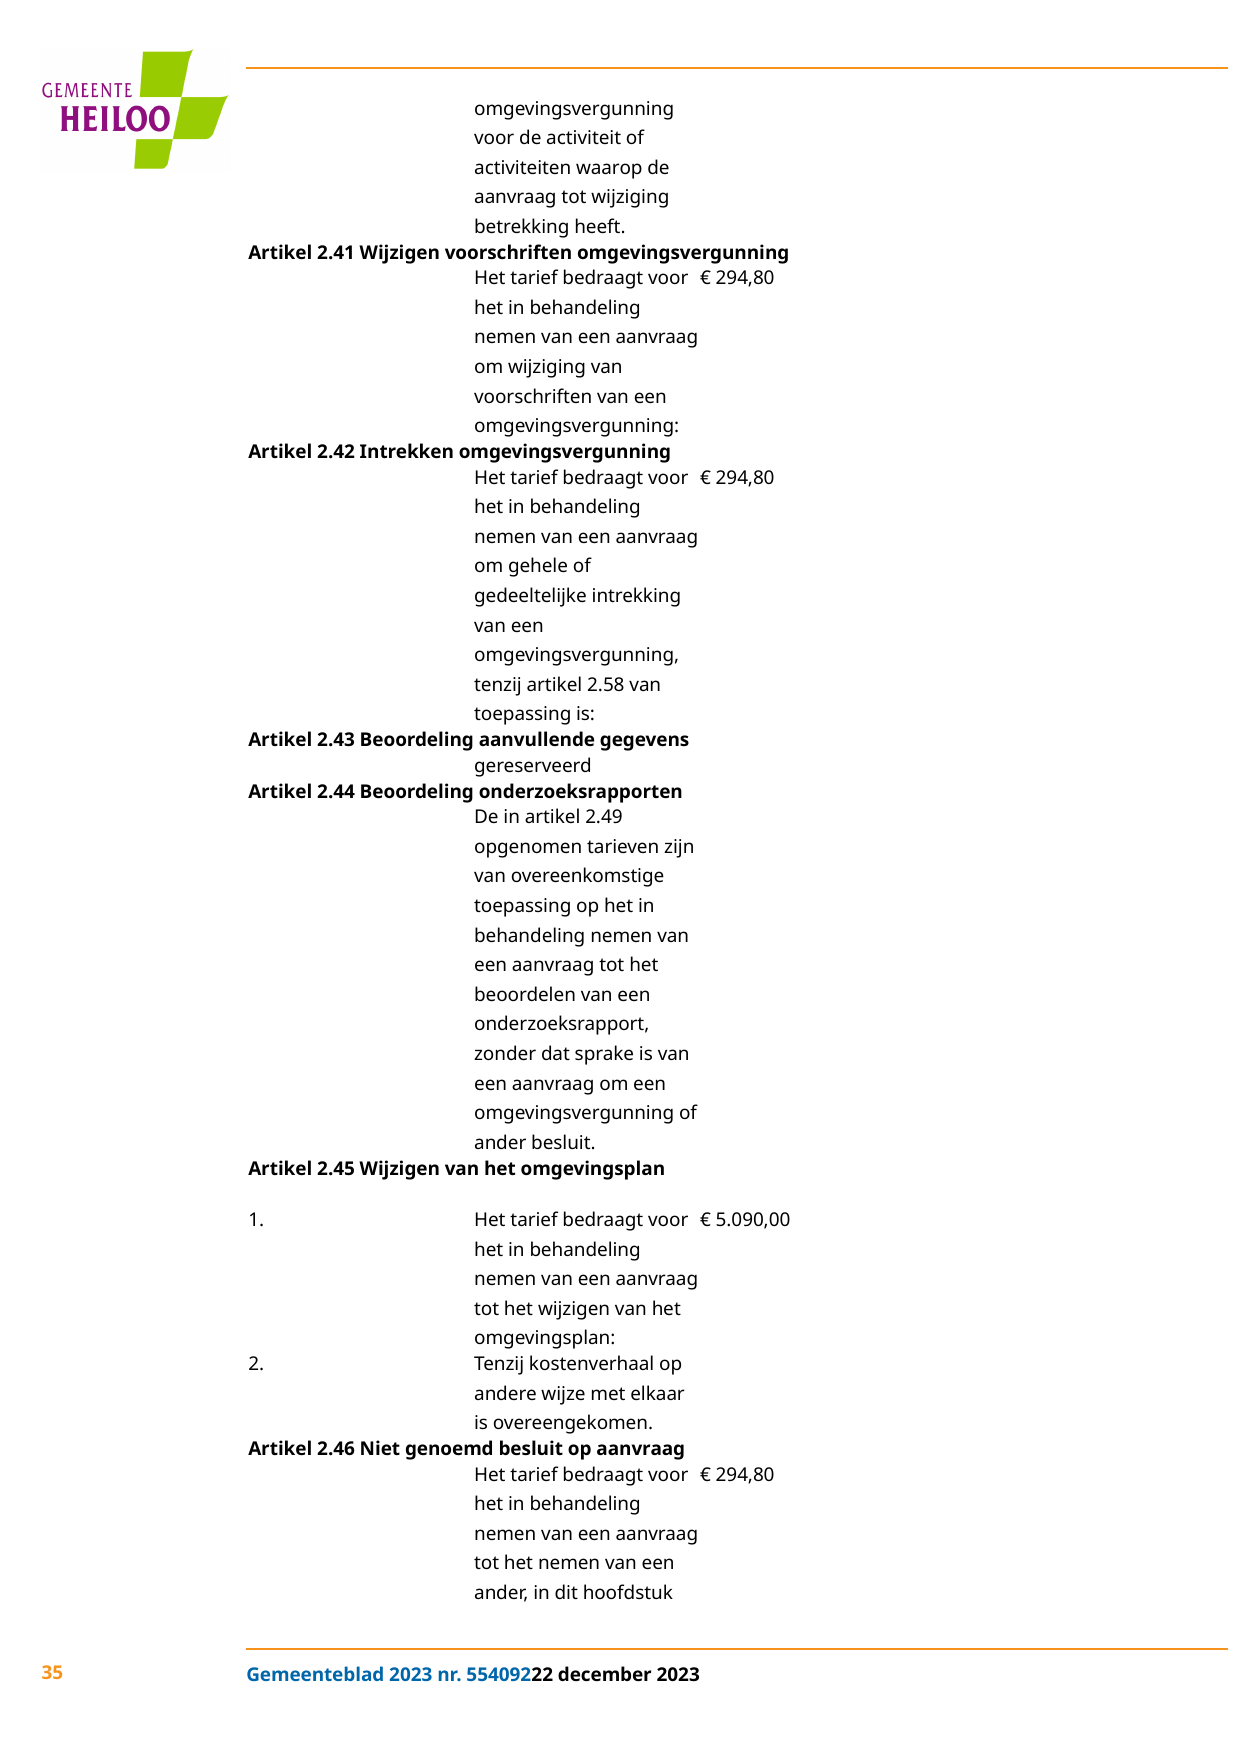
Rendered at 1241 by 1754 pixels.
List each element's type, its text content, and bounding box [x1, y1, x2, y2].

table_cell [700, 752, 926, 778]
table_cell [248, 265, 474, 438]
picture [41, 47, 231, 172]
table_cell € 294,80 [700, 464, 926, 726]
table_cell Artikel 2.42 Intrekken omgevingsvergunning [248, 438, 926, 464]
table_cell [926, 1350, 1152, 1435]
table_cell [926, 804, 1152, 1155]
table_cell Het tarief bedraagt voor het in behandeling nemen van een aanvraag tot het wijzigen van het omgevingsplan: [474, 1206, 700, 1350]
table_cell € 294,80 [700, 1461, 926, 1605]
table_cell [926, 1206, 1152, 1350]
table_cell € 294,80 [700, 265, 926, 438]
table_cell [926, 95, 1152, 239]
table_cell [248, 1461, 474, 1605]
table_cell gereserveerd [474, 752, 700, 778]
table_cell Het tarief bedraagt voor het in behandeling nemen van een aanvraag om gehele of gedeeltelijke intrekking van een omgevingsvergunning, tenzij artikel 2.58 van toepassing is: [474, 464, 700, 726]
table_cell [474, 1180, 700, 1206]
table_cell [700, 1350, 926, 1435]
table_cell [700, 1180, 926, 1206]
table_cell [248, 95, 474, 239]
table_cell [926, 1435, 1152, 1461]
table_cell Artikel 2.41 Wijzigen voorschriften omgevingsvergunning [248, 239, 926, 264]
table_cell [926, 239, 1152, 264]
table_cell [926, 464, 1152, 726]
table_cell [926, 726, 1152, 752]
table_cell Artikel 2.46 Niet genoemd besluit op aanvraag [248, 1435, 926, 1461]
table_cell [926, 1180, 1152, 1206]
table_cell De in artikel 2.49 opgenomen tarieven zijn van overeenkomstige toepassing op het in behandeling nemen van een aanvraag tot het beoordelen van een onderzoeksrapport, zonder dat sprake is van een aanvraag om een omgevingsvergunning of ander besluit. [474, 804, 700, 1155]
table_cell 1. [248, 1206, 474, 1350]
table_cell [926, 1461, 1152, 1605]
table_cell [700, 95, 926, 239]
table_cell Het tarief bedraagt voor het in behandeling nemen van een aanvraag om wijziging van voorschriften van een omgevingsvergunning: [474, 265, 700, 438]
table_cell [700, 804, 926, 1155]
table_cell Artikel 2.45 Wijzigen van het omgevingsplan [248, 1155, 926, 1180]
table_cell [248, 752, 474, 778]
table_cell [926, 778, 1152, 803]
table_cell [926, 1155, 1152, 1180]
table_cell omgevingsvergunning voor de activiteit of activiteiten waarop de aanvraag tot wijziging betrekking heeft. [474, 95, 700, 239]
table_cell € 5.090,00 [700, 1206, 926, 1350]
table_cell [248, 804, 474, 1155]
table_cell [926, 752, 1152, 778]
table_cell Artikel 2.43 Beoordeling aanvullende gegevens [248, 726, 926, 752]
table_cell Het tarief bedraagt voor het in behandeling nemen van een aanvraag tot het nemen van een ander, in dit hoofdstuk [474, 1461, 700, 1605]
table_cell [248, 1180, 474, 1206]
table_cell Artikel 2.44 Beoordeling onderzoeksrapporten [248, 778, 926, 803]
table_cell Tenzij kostenverhaal op andere wijze met elkaar is overeengekomen. [474, 1350, 700, 1435]
table_cell 2. [248, 1350, 474, 1435]
table_cell [926, 438, 1152, 464]
table_cell [248, 464, 474, 726]
table_cell [926, 265, 1152, 438]
